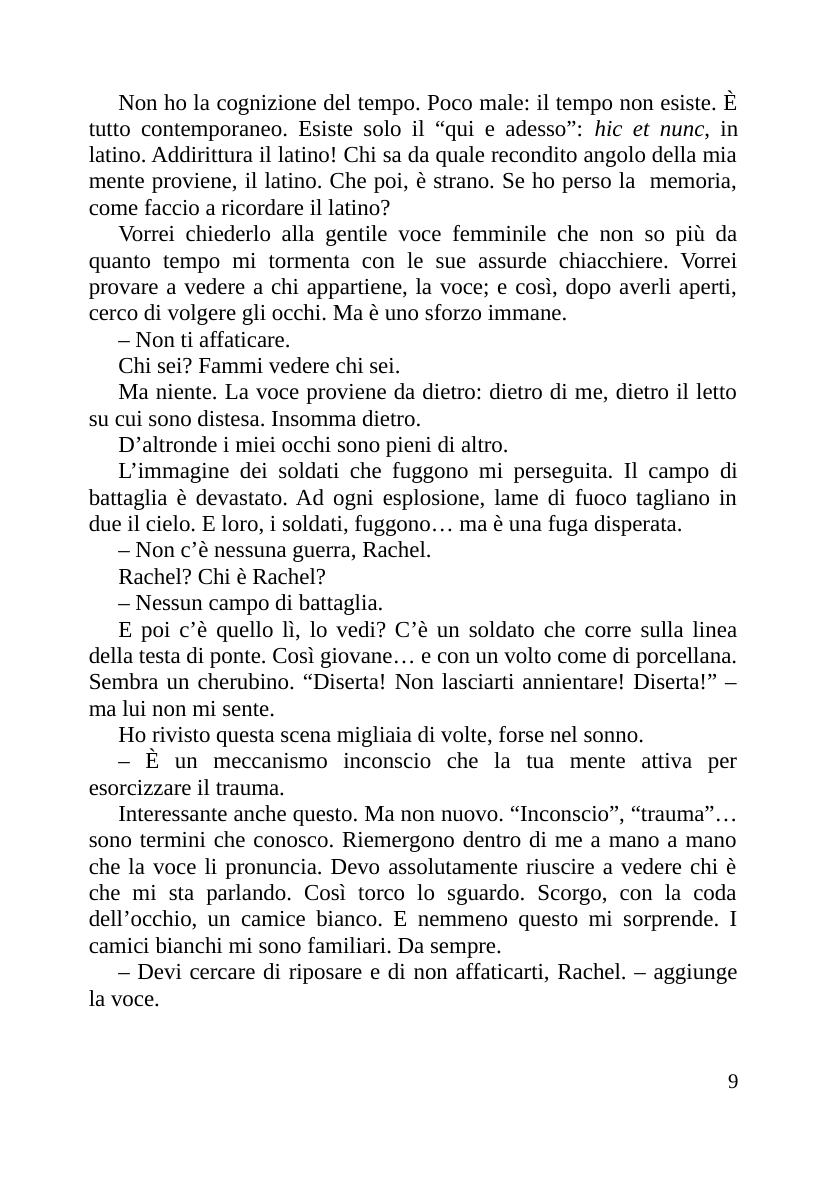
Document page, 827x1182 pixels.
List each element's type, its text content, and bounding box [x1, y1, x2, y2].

text – È un meccanismo inconscio che la tua mente attiva per esorcizzare il trauma. [88, 747, 738, 800]
text Interessante anche questo. Ma non nuovo. “Inconscio”, “trauma”… sono termini che conosco. Riemergono dentro di me a mano a mano che la voce li pronuncia. Devo assolutamente riuscire a vedere chi è che mi sta parlando. Così torco lo sguardo. Scorgo, con la coda dell’occhio, un camice bianco. E nemmeno questo mi sorprende. I camici bianchi mi sono familiari. Da sempre. [88, 800, 738, 958]
text – Devi cercare di riposare e di non affaticarti, Rachel. – aggiunge la voce. [88, 958, 738, 1011]
text Vorrei chiederlo alla gentile voce femminile che non so più da quanto tempo mi tormenta con le sue assurde chiacchiere. Vorrei provare a vedere a chi appartiene, la voce; e così, dopo averli aperti, cerco di volgere gli occhi. Ma è uno sforzo immane. [88, 220, 738, 326]
text Non ho la cognizione del tempo. Poco male: il tempo non esiste. È tutto contemporaneo. Esiste solo il “qui e adesso”: hic et nunc, in latino. Addirittura il latino! Chi sa da quale recondito angolo della mia mente proviene, il latino. Che poi, è strano. Se ho perso la memoria, come faccio a ricordare il latino? [88, 88, 738, 220]
text Ma niente. La voce proviene da dietro: dietro di me, dietro il letto su cui sono distesa. Insomma dietro. [88, 378, 738, 431]
text D’altronde i miei occhi sono pieni di altro. [88, 431, 738, 457]
text – Non c’è nessuna guerra, Rachel. [88, 537, 738, 563]
text – Non ti affaticare. [88, 326, 738, 352]
text Rachel? Chi è Rachel? [88, 563, 738, 589]
text L’immagine dei soldati che fuggono mi perseguita. Il campo di battaglia è devastato. Ad ogni esplosione, lame di fuoco tagliano in due il cielo. E loro, i soldati, fuggono… ma è una fuga disperata. [88, 457, 738, 537]
text Chi sei? Fammi vedere chi sei. [88, 352, 738, 378]
text – Nessun campo di battaglia. [88, 589, 738, 616]
text E poi c’è quello lì, lo vedi? C’è un soldato che corre sulla linea della testa di ponte. Così giovane… e con un volto come di porcellana. Sembra un cherubino. “Diserta! Non lasciarti annientare! Diserta!” – ma lui non mi sente. [88, 616, 738, 721]
text Ho rivisto questa scena migliaia di volte, forse nel sonno. [88, 721, 738, 747]
